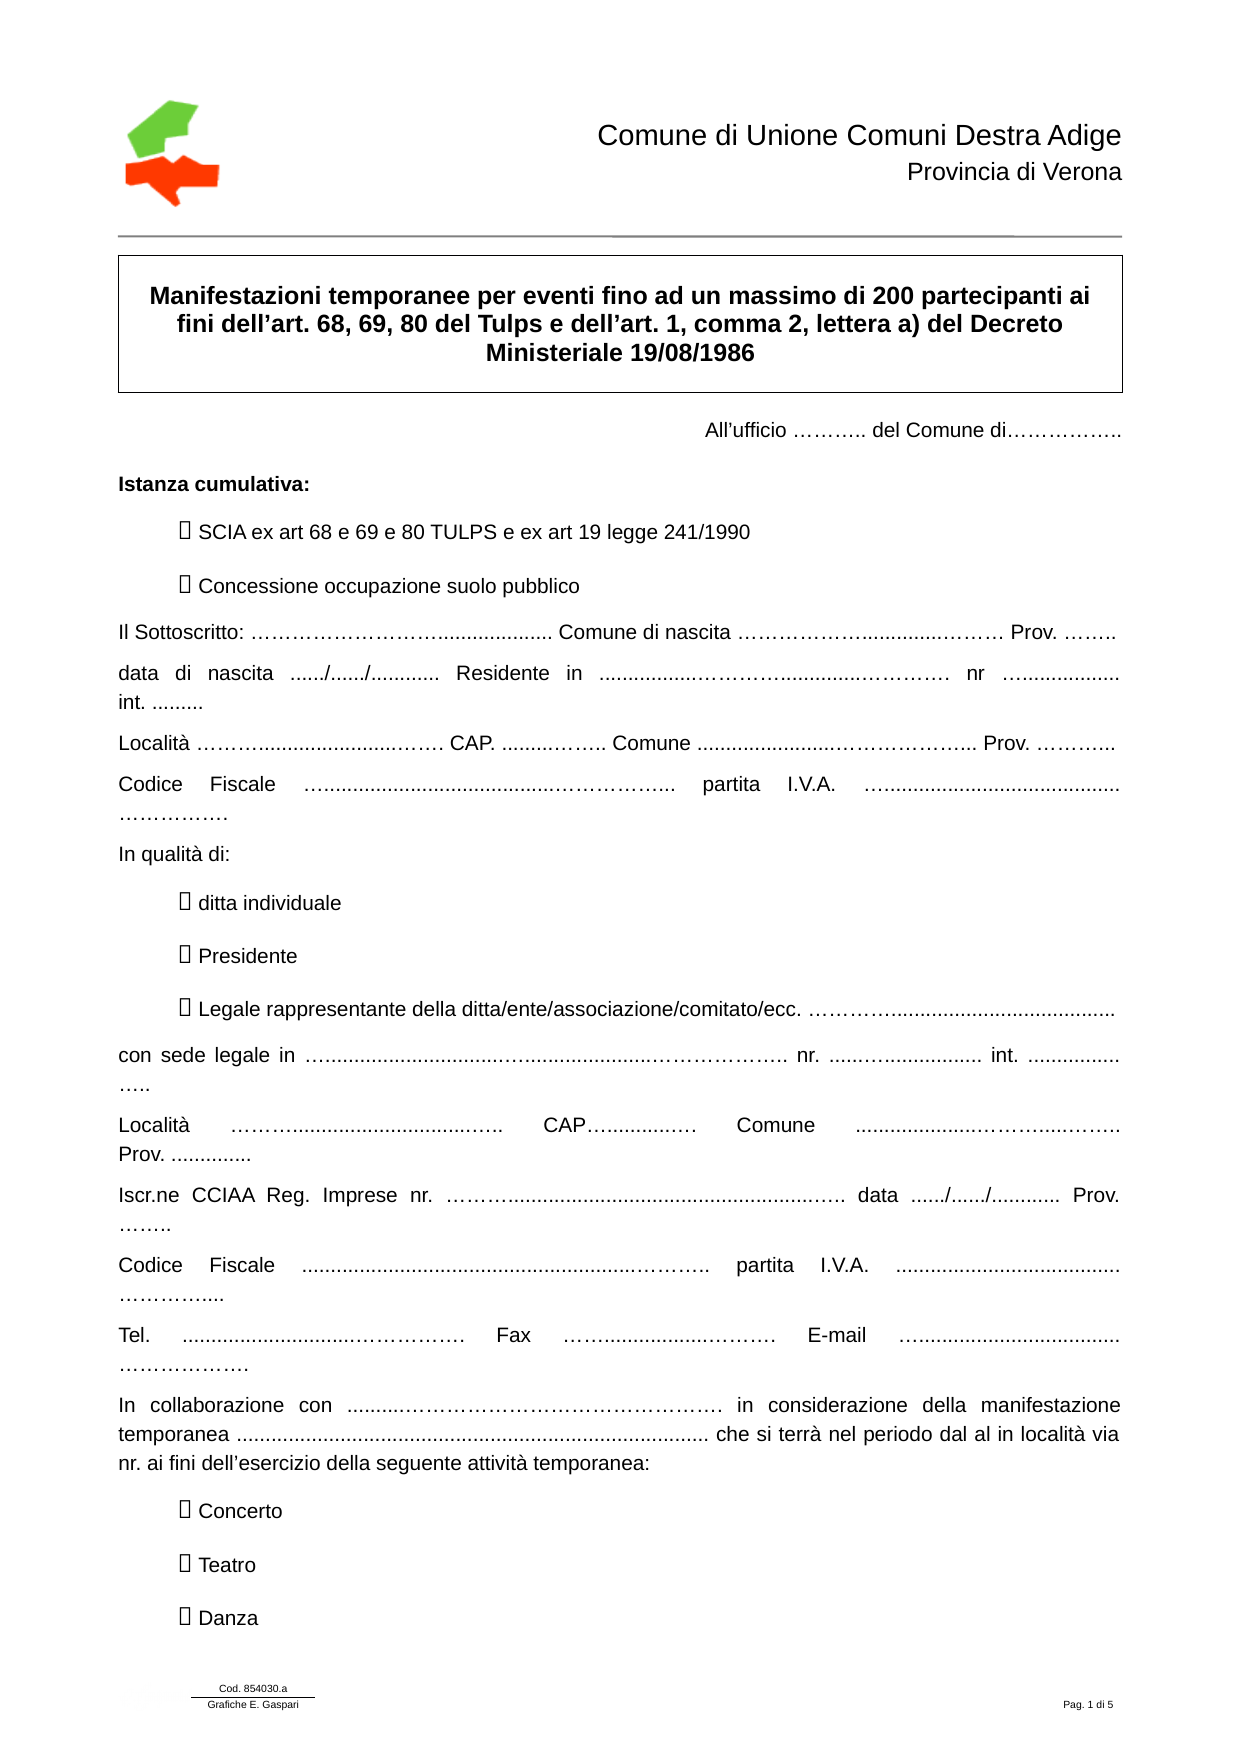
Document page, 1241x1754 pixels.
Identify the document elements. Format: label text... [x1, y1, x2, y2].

text Codice Fiscale ..........................................................……….. partita I.V.A. .......................................………….... [118, 1253, 1122, 1306]
text data di nascita ....../....../............ Residente in .................…………..............…………. nr …................. int. ......... [118, 661, 1122, 713]
text  Concerto [177, 1492, 1122, 1526]
text  SCIA ex art 68 e 69 e 80 TULPS e ex art 19 legge 241/1990 [177, 513, 1122, 547]
table_header Manifestazioni temporanee per eventi fino ad un massimo di 200 partecipanti ai fini dell’art. 68, 69, 80 del Tulps e dell’art. 1, comma 2, lettera a) del Decreto Ministeriale 19/08/1986 [119, 256, 1122, 392]
text Provincia di Verona [224, 157, 1122, 185]
text Iscr.ne CCIAA Reg. Imprese nr. ……….....................................................….. data ....../....../............ Prov. …….. [118, 1183, 1122, 1236]
text Istanza cumulativa: [118, 472, 1122, 496]
text In collaborazione con ..........………………………………………. in considerazione della manifestazione temporanea .................................................................................. che si terrà nel periodo dal al in località via nr. ai fini dell’esercizio della seguente attività temporanea: [118, 1393, 1122, 1475]
text All’ufficio ……….. del Comune di…………….. [118, 418, 1122, 442]
text Località ………...............................….. CAP…...........…. Comune .....................……….....…….. Prov. .............. [118, 1113, 1122, 1166]
picture [122, 87, 224, 219]
text  Danza [177, 1599, 1122, 1633]
text Località ………........................……. CAP. .........…….. Comune ........................………………... Prov. ………... [118, 731, 1122, 755]
text con sede legale in …...............................…......................……………….. nr. ......…................. int. ................….. [118, 1043, 1122, 1096]
text Il Sottoscritto: ……………………….................... Comune di nascita ………………..............……… Prov. …….. [118, 619, 1122, 643]
text  ditta individuale [177, 883, 1122, 917]
text Comune di Unione Comuni Destra Adige [224, 118, 1122, 152]
text  Presidente [177, 937, 1122, 971]
text Tel. ..............................……………. Fax ……..................………. E-mail …...................................………………. [118, 1323, 1122, 1376]
text In qualità di: [118, 842, 1122, 866]
text  Concessione occupazione suolo pubblico [177, 566, 1122, 600]
text  Legale rappresentante della ditta/ente/associazione/comitato/ecc. …………....................................... [177, 990, 1122, 1024]
text Codice Fiscale …........................................……………... partita I.V.A. ….........................................……………. [118, 772, 1122, 825]
text  Teatro [177, 1545, 1122, 1579]
